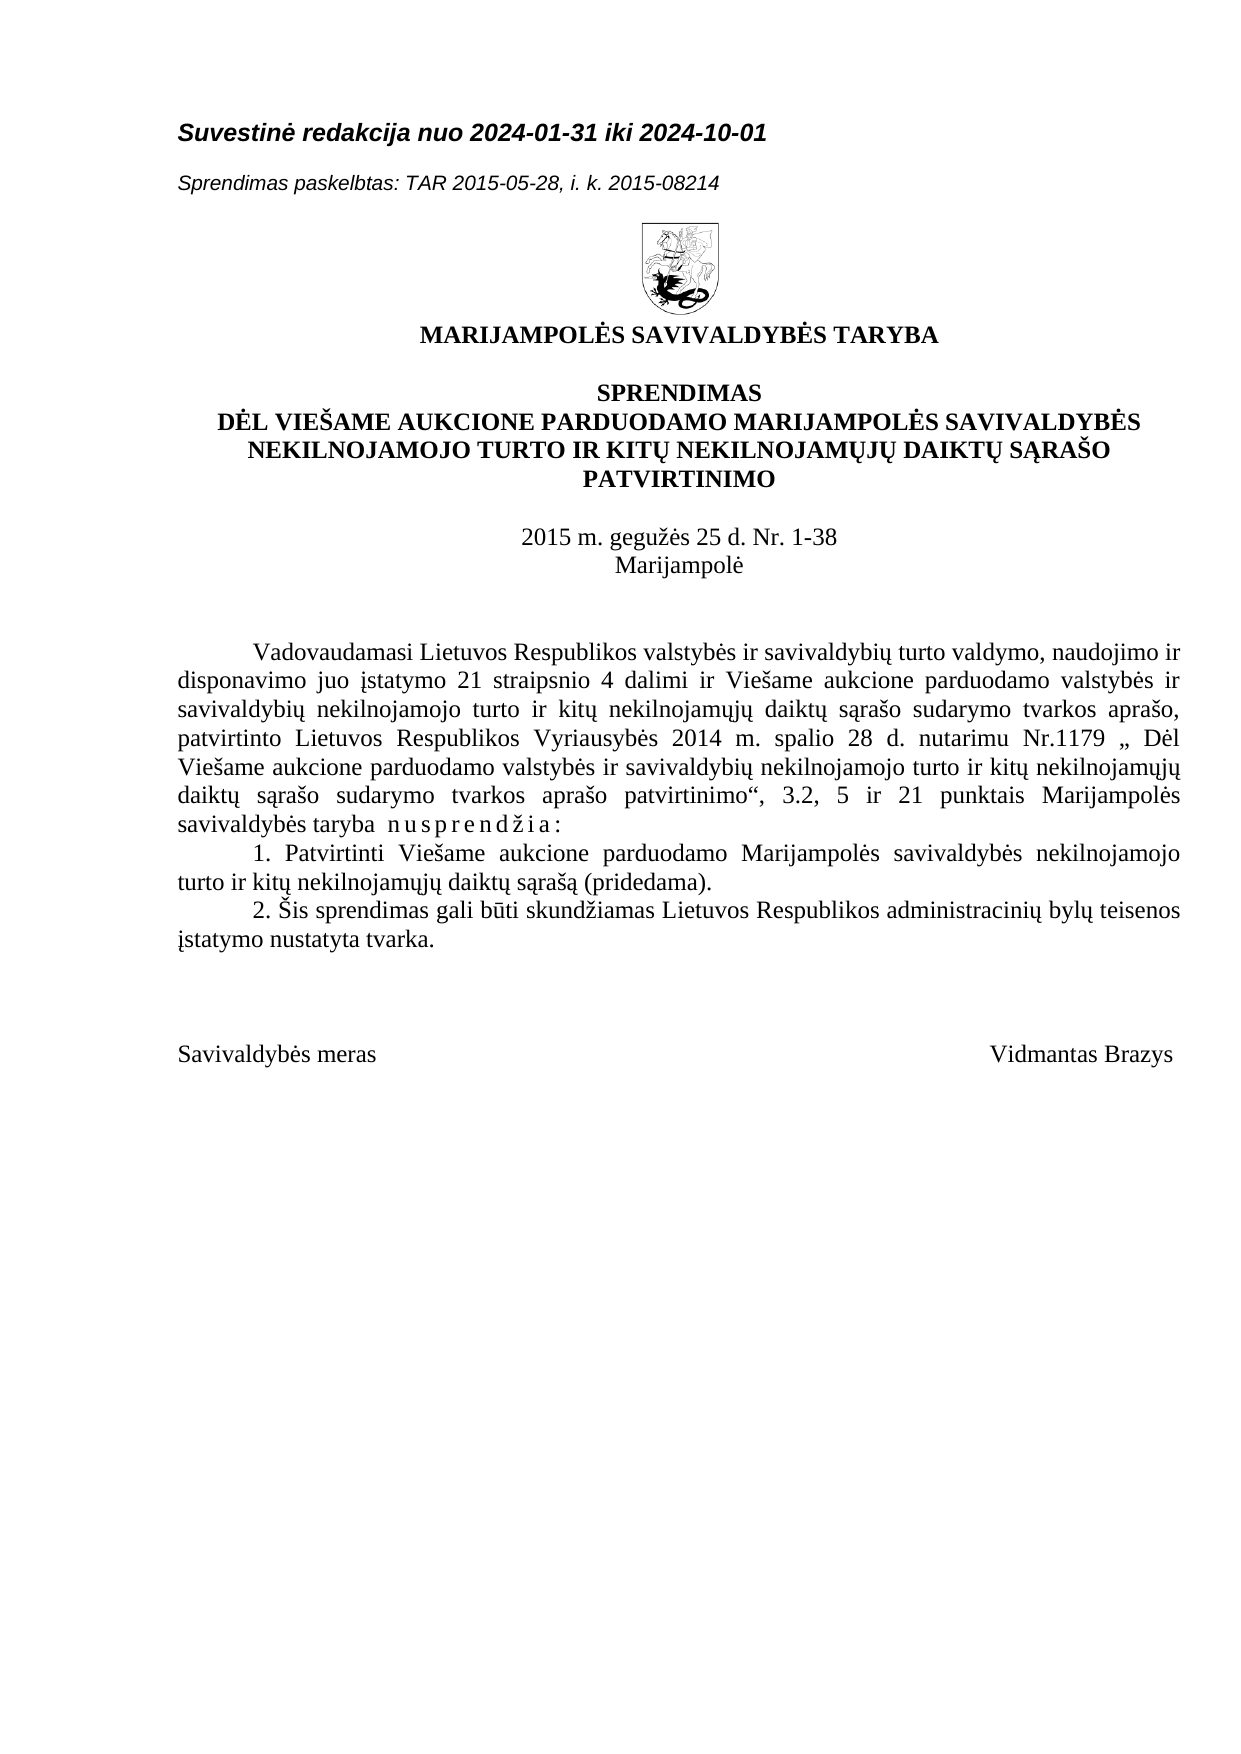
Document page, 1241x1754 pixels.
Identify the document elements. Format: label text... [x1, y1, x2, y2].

text Suvestinė redakcija nuo 2024-01-31 iki 2024-10-01 [177, 118, 1181, 147]
text DĖL VIEŠAME AUKCIONE PARDUODAMO MARIJAMPOLĖS SAVIVALDYBĖS NEKILNOJAMOJO TURTO IR KITŲ NEKILNOJAMŲJŲ DAIKTŲ SĄRAŠO PATVIRTINIMO [177, 407, 1181, 493]
text Marijampolė [177, 550, 1181, 579]
text 2015 m. gegužės 25 d. Nr. 1-38 [177, 522, 1181, 550]
text Sprendimas paskelbtas: TAR 2015-05-28, i. k. 2015-08214 [177, 171, 1181, 195]
text SPRENDIMAS [177, 378, 1181, 407]
text MARIJAMPOLĖS SAVIVALDYBĖS TARYBA [177, 320, 1181, 349]
text 1. Patvirtinti Viešame aukcione parduodamo Marijampolės savivaldybės nekilnojamojo turto ir kitų nekilnojamųjų daiktų sąrašą (pridedama). [177, 838, 1181, 895]
text 2. Šis sprendimas gali būti skundžiamas Lietuvos Respublikos administracinių bylų teisenos įstatymo nustatyta tvarka. [177, 895, 1181, 953]
text Vadovaudamasi Lietuvos Respublikos valstybės ir savivaldybių turto valdymo, naudojimo ir disponavimo juo įstatymo 21 straipsnio 4 dalimi ir Viešame aukcione parduodamo valstybės ir savivaldybių nekilnojamojo turto ir kitų nekilnojamųjų daiktų sąrašo sudarymo tvarkos aprašo, patvirtinto Lietuvos Respublikos Vyriausybės 2014 m. spalio 28 d. nutarimu Nr.1179 „ Dėl Viešame aukcione parduodamo valstybės ir savivaldybių nekilnojamojo turto ir kitų nekilnojamųjų daiktų sąrašo sudarymo tvarkos aprašo patvirtinimo“, 3.2, 5 ir 21 punktais Marijampolės savivaldybės taryba nusprendžia: [177, 637, 1181, 838]
text Savivaldybės meras Vidmantas Brazys [177, 1039, 1181, 1068]
